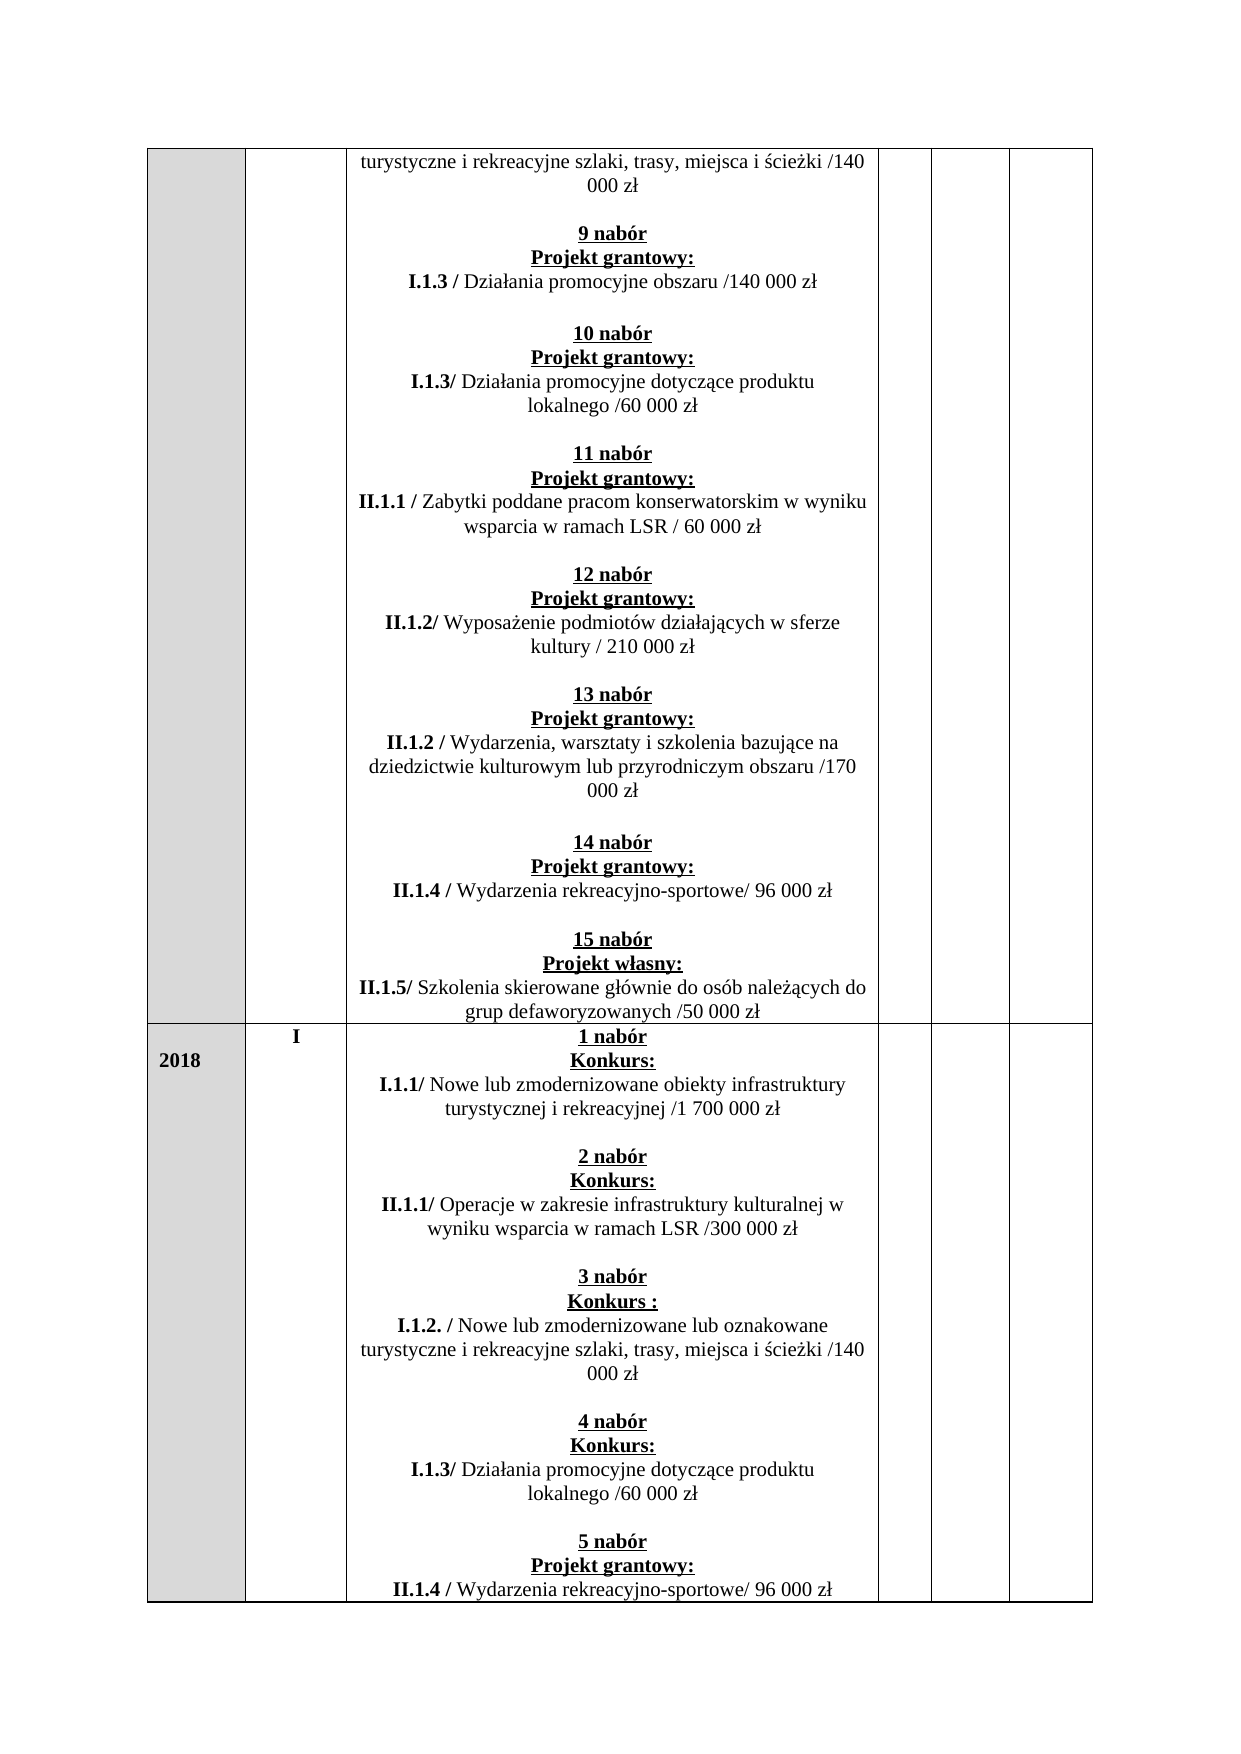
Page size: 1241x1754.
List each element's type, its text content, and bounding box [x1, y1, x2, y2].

table_cell turystyczne i rekreacyjne szlaki, trasy, miejsca i ścieżki /140 000 zł 9 nabór Projekt grantowy: I.1.3 / Działania promocyjne obszaru /140 000 zł 10 nabór Projekt grantowy: I.1.3/ Działania promocyjne dotyczące produktu lokalnego /60 000 zł 11 nabór Projekt grantowy: II.1.1 / Zabytki poddane pracom konserwatorskim w wyniku wsparcia w ramach LSR / 60 000 zł 12 nabór Projekt grantowy: II.1.2/ Wyposażenie podmiotów działających w sferze kultury / 210 000 zł 13 nabór Projekt grantowy: II.1.2 / Wydarzenia, warsztaty i szkolenia bazujące na dziedzictwie kulturowym lub przyrodniczym obszaru /170 000 zł 14 nabór Projekt grantowy: II.1.4 / Wydarzenia rekreacyjno-sportowe/ 96 000 zł 15 nabór Projekt własny: II.1.5/ Szkolenia skierowane głównie do osób należących do grup defaworyzowanych /50 000 zł [347, 149, 878, 1023]
table_cell [879, 1024, 931, 1601]
table_cell [148, 149, 245, 1023]
table_cell [879, 149, 931, 1023]
table_cell I [246, 1024, 346, 1601]
table_cell [1010, 1024, 1092, 1601]
table_cell [1010, 149, 1092, 1023]
table_cell [246, 149, 346, 1023]
table_cell [932, 1024, 1009, 1601]
table_cell 1 nabór Konkurs: I.1.1/ Nowe lub zmodernizowane obiekty infrastruktury turystycznej i rekreacyjnej /1 700 000 zł 2 nabór Konkurs: II.1.1/ Operacje w zakresie infrastruktury kulturalnej w wyniku wsparcia w ramach LSR /300 000 zł 3 nabór Konkurs : I.1.2. / Nowe lub zmodernizowane lub oznakowane turystyczne i rekreacyjne szlaki, trasy, miejsca i ścieżki /140 000 zł 4 nabór Konkurs: I.1.3/ Działania promocyjne dotyczące produktu lokalnego /60 000 zł 5 nabór Projekt grantowy: II.1.4 / Wydarzenia rekreacyjno-sportowe/ 96 000 zł [347, 1024, 878, 1601]
table_cell 2018 [148, 1024, 245, 1601]
table_cell [932, 149, 1009, 1023]
